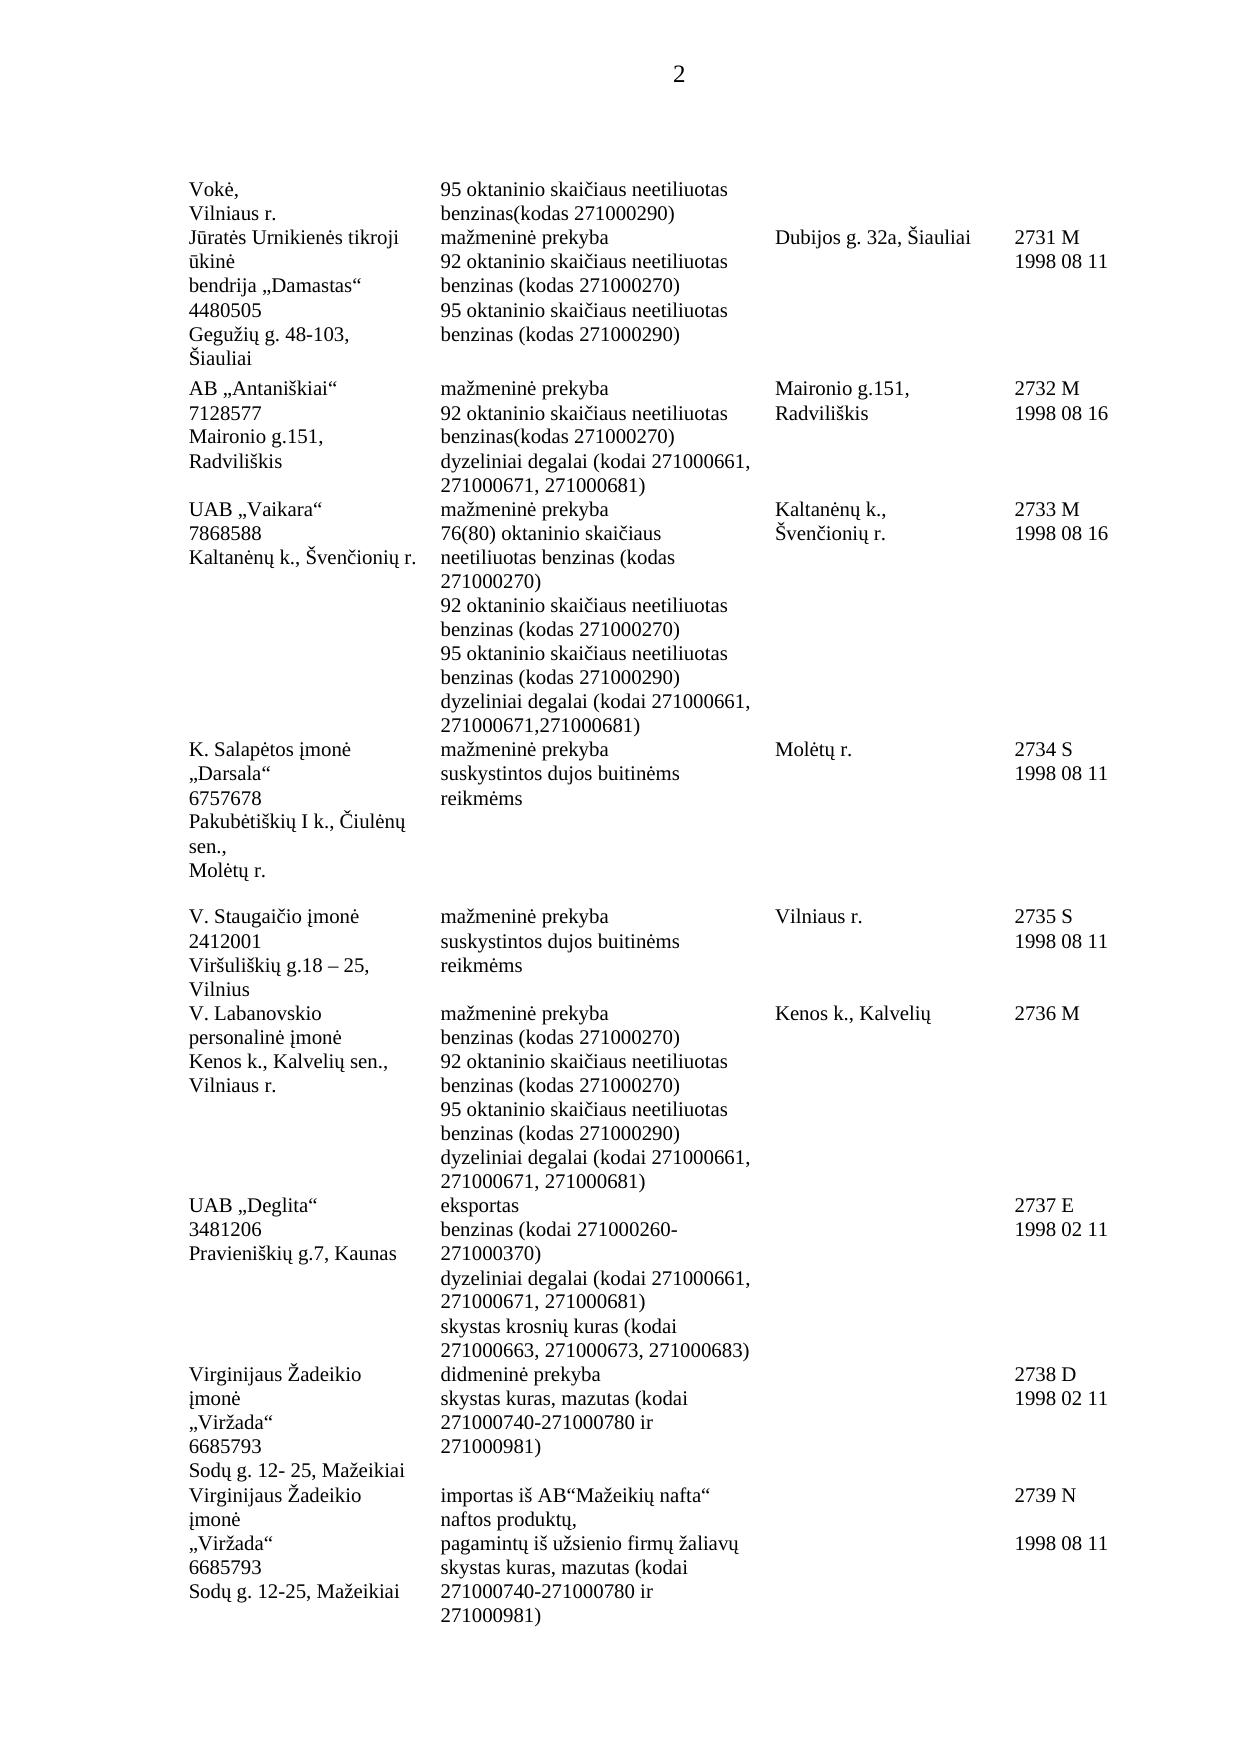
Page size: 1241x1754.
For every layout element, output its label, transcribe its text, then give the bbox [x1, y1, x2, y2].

table_cell pagamintų iš užsienio firmų žaliavų skystas kuras, mazutas (kodai 271000740-271000780 ir 271000981) [429, 1531, 763, 1627]
table_cell Maironio g.151, Radviliškis [764, 376, 1003, 497]
table_cell importas iš AB“Mažeikių nafta“ naftos produktų, [429, 1483, 763, 1531]
table_cell 2737 E 1998 02 11 [1003, 1193, 1181, 1362]
table_cell Virginijaus Žadeikio įmonė [177, 1483, 429, 1531]
table_cell V. Labanovskio personalinė įmonė Kenos k., Kalvelių sen., Vilniaus r. [177, 1001, 429, 1193]
table_cell AB „Antaniškiai“ 7128577 Maironio g.151, Radviliškis [177, 376, 429, 497]
table_cell 1998 08 11 [1003, 1531, 1181, 1627]
table_cell [764, 1193, 1003, 1362]
table_cell 2736 M [1003, 1001, 1181, 1193]
table_cell 2731 M 1998 08 11 [1003, 225, 1181, 376]
table_cell V. Staugaičio įmonė 2412001 Viršuliškių g.18 – 25, Vilnius [177, 905, 429, 1001]
table_cell 95 oktaninio skaičiaus neetiliuotas benzinas(kodas 271000290) [429, 177, 763, 225]
table_cell 2733 M 1998 08 16 [1003, 497, 1181, 737]
table_cell Jūratės Urnikienės tikroji ūkinė bendrija „Damastas“ 4480505 Gegužių g. 48-103, Šiauliai [177, 225, 429, 376]
table_cell UAB „Deglita“ 3481206 Pravieniškių g.7, Kaunas [177, 1193, 429, 1362]
table_cell mažmeninė prekyba suskystintos dujos buitinėms reikmėms [429, 737, 763, 904]
table_cell 2734 S 1998 08 11 [1003, 737, 1181, 904]
table_cell Vokė, Vilniaus r. [177, 177, 429, 225]
table_cell mažmeninė prekyba 76(80) oktaninio skaičiaus neetiliuotas benzinas (kodas 271000270) 92 oktaninio skaičiaus neetiliuotas benzinas (kodas 271000270) 95 oktaninio skaičiaus neetiliuotas benzinas (kodas 271000290) dyzeliniai degalai (kodai 271000661, 271000671,271000681) [429, 497, 763, 737]
table_cell Molėtų r. [764, 737, 1003, 904]
table_cell 2738 D 1998 02 11 [1003, 1362, 1181, 1483]
table_cell Dubijos g. 32a, Šiauliai [764, 225, 1003, 376]
table_cell [764, 1362, 1003, 1483]
table_cell Vilniaus r. [764, 905, 1003, 1001]
table_cell Kenos k., Kalvelių [764, 1001, 1003, 1193]
table_cell „Viržada“ 6685793 Sodų g. 12-25, Mažeikiai [177, 1531, 429, 1627]
table_cell mažmeninė prekyba 92 oktaninio skaičiaus neetiliuotas benzinas (kodas 271000270) 95 oktaninio skaičiaus neetiliuotas benzinas (kodas 271000290) [429, 225, 763, 376]
table_cell 2735 S 1998 08 11 [1003, 905, 1181, 1001]
table_cell K. Salapėtos įmonė „Darsala“ 6757678 Pakubėtiškių I k., Čiulėnų sen., Molėtų r. [177, 737, 429, 904]
table_cell [764, 177, 1003, 225]
table_cell didmeninė prekyba skystas kuras, mazutas (kodai 271000740-271000780 ir 271000981) [429, 1362, 763, 1483]
table_cell 2732 M 1998 08 16 [1003, 376, 1181, 497]
table_cell eksportas benzinas (kodai 271000260-271000370) dyzeliniai degalai (kodai 271000661, 271000671, 271000681) skystas krosnių kuras (kodai 271000663, 271000673, 271000683) [429, 1193, 763, 1362]
table_cell 2739 N [1003, 1483, 1181, 1531]
table_cell mažmeninė prekyba 92 oktaninio skaičiaus neetiliuotas benzinas(kodas 271000270) dyzeliniai degalai (kodai 271000661, 271000671, 271000681) [429, 376, 763, 497]
table_cell Virginijaus Žadeikio įmonė „Viržada“ 6685793 Sodų g. 12- 25, Mažeikiai [177, 1362, 429, 1483]
table_cell [764, 1483, 1003, 1531]
table_cell Kaltanėnų k., Švenčionių r. [764, 497, 1003, 737]
table_cell mažmeninė prekyba benzinas (kodas 271000270) 92 oktaninio skaičiaus neetiliuotas benzinas (kodas 271000270) 95 oktaninio skaičiaus neetiliuotas benzinas (kodas 271000290) dyzeliniai degalai (kodai 271000661, 271000671, 271000681) [429, 1001, 763, 1193]
table_cell UAB „Vaikara“ 7868588 Kaltanėnų k., Švenčionių r. [177, 497, 429, 737]
table_cell mažmeninė prekyba suskystintos dujos buitinėms reikmėms [429, 905, 763, 1001]
table_cell [764, 1531, 1003, 1627]
table_cell [1003, 177, 1181, 225]
